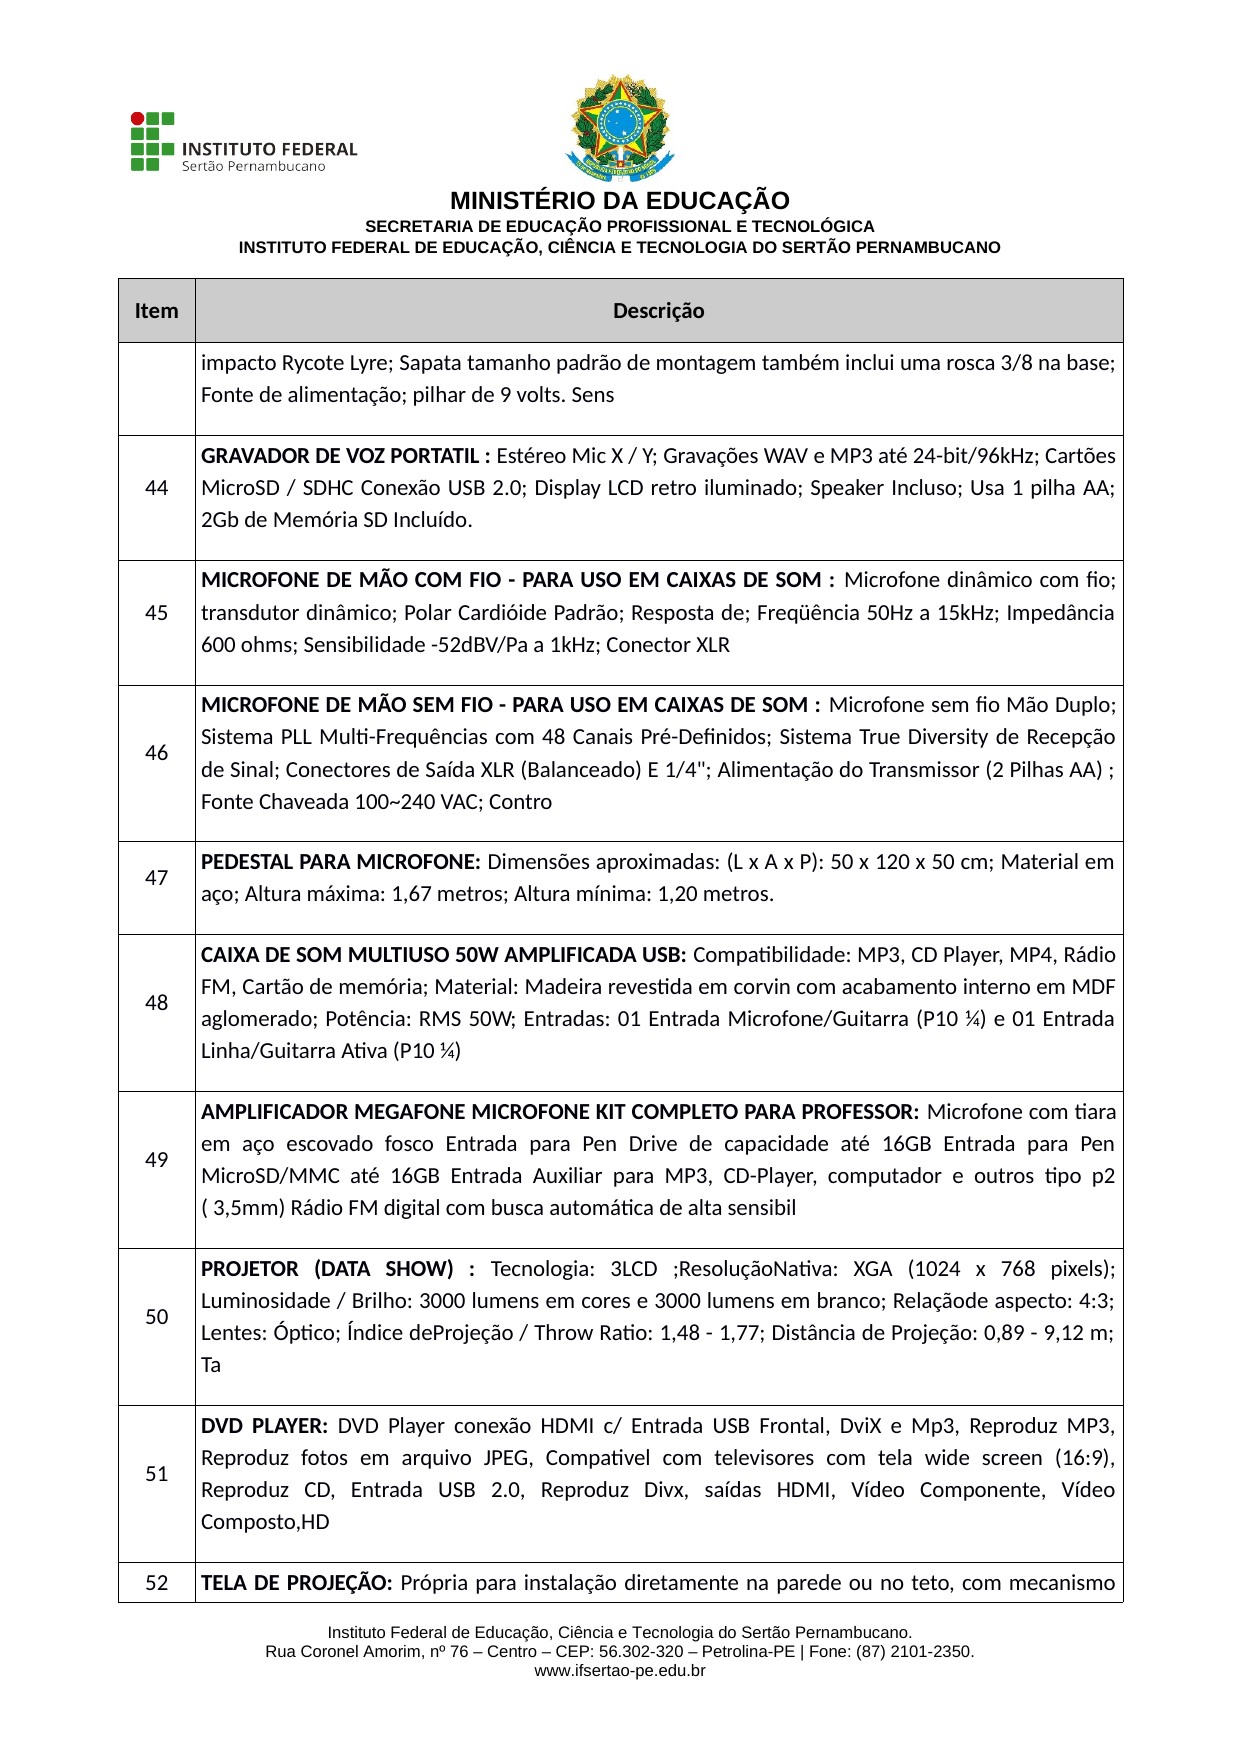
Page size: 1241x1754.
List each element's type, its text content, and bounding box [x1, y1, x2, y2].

table_cell 47 [119, 842, 195, 934]
table_header Descrição [196, 279, 1123, 342]
table_cell 48 [119, 935, 195, 1091]
table_cell DVD PLAYER: DVD Player conexão HDMI c/ Entrada USB Frontal, DviX e Mp3, Reproduz MP3, Reproduz fotos em arquivo JPEG, Compativel com televisores com tela wide screen (16:9), Reproduz CD, Entrada USB 2.0, Reproduz Divx, saídas HDMI, Vídeo Componente, Vídeo Composto,HD [196, 1406, 1123, 1562]
table_cell 49 [119, 1092, 195, 1248]
table_cell PROJETOR (DATA SHOW) : Tecnologia: 3LCD ;ResoluçãoNativa: XGA (1024 x 768 pixels); Luminosidade / Brilho: 3000 lumens em cores e 3000 lumens em branco; Relaçãode aspecto: 4:3; Lentes: Óptico; Índice deProjeção / Throw Ratio: 1,48 - 1,77; Distância de Projeção: 0,89 - 9,12 m; Ta [196, 1249, 1123, 1405]
table_cell 46 [119, 686, 195, 841]
table_cell AMPLIFICADOR MEGAFONE MICROFONE KIT COMPLETO PARA PROFESSOR: Microfone com tiara em aço escovado fosco Entrada para Pen Drive de capacidade até 16GB Entrada para Pen MicroSD/MMC até 16GB Entrada Auxiliar para MP3, CD-Player, computador e outros tipo p2 ( 3,5mm) Rádio FM digital com busca automática de alta sensibil [196, 1092, 1123, 1248]
table_cell MICROFONE DE MÃO COM FIO - PARA USO EM CAIXAS DE SOM : Microfone dinâmico com fio; transdutor dinâmico; Polar Cardióide Padrão; Resposta de; Freqüência 50Hz a 15kHz; Impedância 600 ohms; Sensibilidade -52dBV/Pa a 1kHz; Conector XLR [196, 561, 1123, 684]
table_cell 45 [119, 561, 195, 684]
picture [130, 112, 358, 171]
table_cell TELA DE PROJEÇÃO: Própria para instalação diretamente na parede ou no teto, com mecanismo [196, 1563, 1123, 1602]
table_cell [119, 343, 195, 435]
table_cell CAIXA DE SOM MULTIUSO 50W AMPLIFICADA USB: Compatibilidade: MP3, CD Player, MP4, Rádio FM, Cartão de memória; Material: Madeira revestida em corvin com acabamento interno em MDF aglomerado; Potência: RMS 50W; Entradas: 01 Entrada Microfone/Guitarra (P10 ¼) e 01 Entrada Linha/Guitarra Ativa (P10 ¼) [196, 935, 1123, 1091]
table_cell 50 [119, 1249, 195, 1405]
table_cell 44 [119, 436, 195, 560]
table_cell 52 [119, 1563, 195, 1602]
table_cell PEDESTAL PARA MICROFONE: Dimensões aproximadas: (L x A x P): 50 x 120 x 50 cm; Material em aço; Altura máxima: 1,67 metros; Altura mínima: 1,20 metros. [196, 842, 1123, 934]
table_cell MICROFONE DE MÃO SEM FIO - PARA USO EM CAIXAS DE SOM : Microfone sem fio Mão Duplo; Sistema PLL Multi-Frequências com 48 Canais Pré-Definidos; Sistema True Diversity de Recepção de Sinal; Conectores de Saída XLR (Balanceado) E 1/4"; Alimentação do Transmissor (2 Pilhas AA) ; Fonte Chaveada 100~240 VAC; Contro [196, 686, 1123, 841]
table_cell impacto Rycote Lyre; Sapata tamanho padrão de montagem também inclui uma rosca 3/8 na base; Fonte de alimentação; pilhar de 9 volts. Sens [196, 343, 1123, 435]
table_cell GRAVADOR DE VOZ PORTATIL : Estéreo Mic X / Y; Gravações WAV e MP3 até 24-bit/96kHz; Cartões MicroSD / SDHC Conexão USB 2.0; Display LCD retro iluminado; Speaker Incluso; Usa 1 pilha AA; 2Gb de Memória SD Incluído. [196, 436, 1123, 560]
table_header Item [119, 279, 195, 342]
table_cell 51 [119, 1406, 195, 1562]
picture [565, 74, 675, 182]
